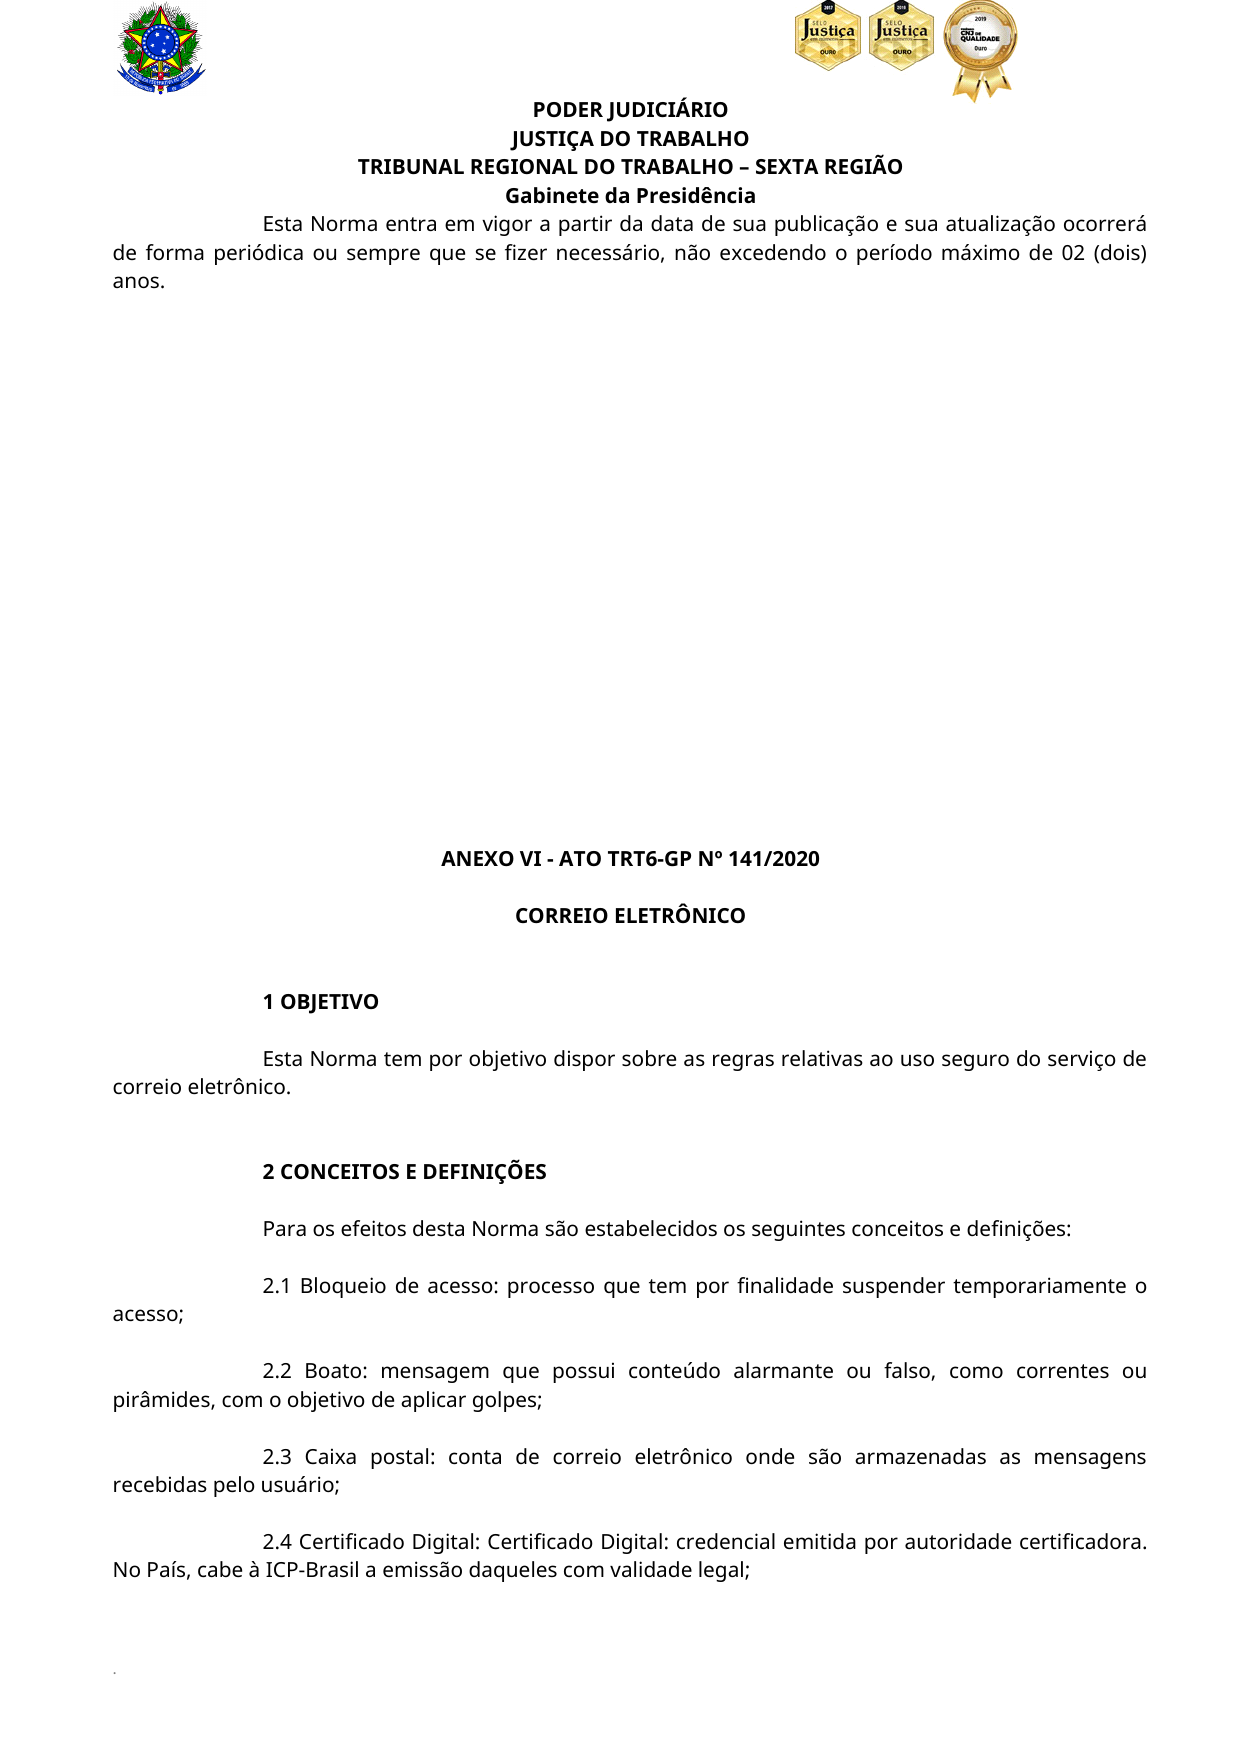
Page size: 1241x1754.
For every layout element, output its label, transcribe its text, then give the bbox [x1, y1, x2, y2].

text ANEXO VI - ATO TRT6-GP Nº 141/2020 [112, 844, 1148, 873]
text CORREIO ELETRÔNICO [112, 901, 1148, 930]
text 2.3 Caixa postal: conta de correio eletrônico onde são armazenadas as mensagens recebidas pelo usuário; [112, 1442, 1148, 1499]
picture [112, 0, 208, 96]
text Para os efeitos desta Norma são estabelecidos os seguintes conceitos e definições: [112, 1214, 1148, 1243]
text 2.4 Certificado Digital: Certificado Digital: credencial emitida por autoridade certificadora. No País, cabe à ICP-Brasil a emissão daqueles com validade legal; [112, 1527, 1148, 1584]
text 1 OBJETIVO [112, 987, 1148, 1015]
text Esta Norma tem por objetivo dispor sobre as regras relativas ao uso seguro do serviço de correio eletrônico. [112, 1044, 1148, 1101]
text Esta Norma entra em vigor a partir da data de sua publicação e sua atualização ocorrerá de forma periódica ou sempre que se fizer necessário, não excedendo o período máximo de 02 (dois) anos. [112, 209, 1148, 294]
text 2.2 Boato: mensagem que possui conteúdo alarmante ou falso, como correntes ou pirâmides, com o objetivo de aplicar golpes; [112, 1356, 1148, 1413]
text 2 CONCEITOS E DEFINIÇÕES [112, 1157, 1148, 1186]
text 2.1 Bloqueio de acesso: processo que tem por finalidade suspender temporariamente o acesso; [112, 1271, 1148, 1328]
